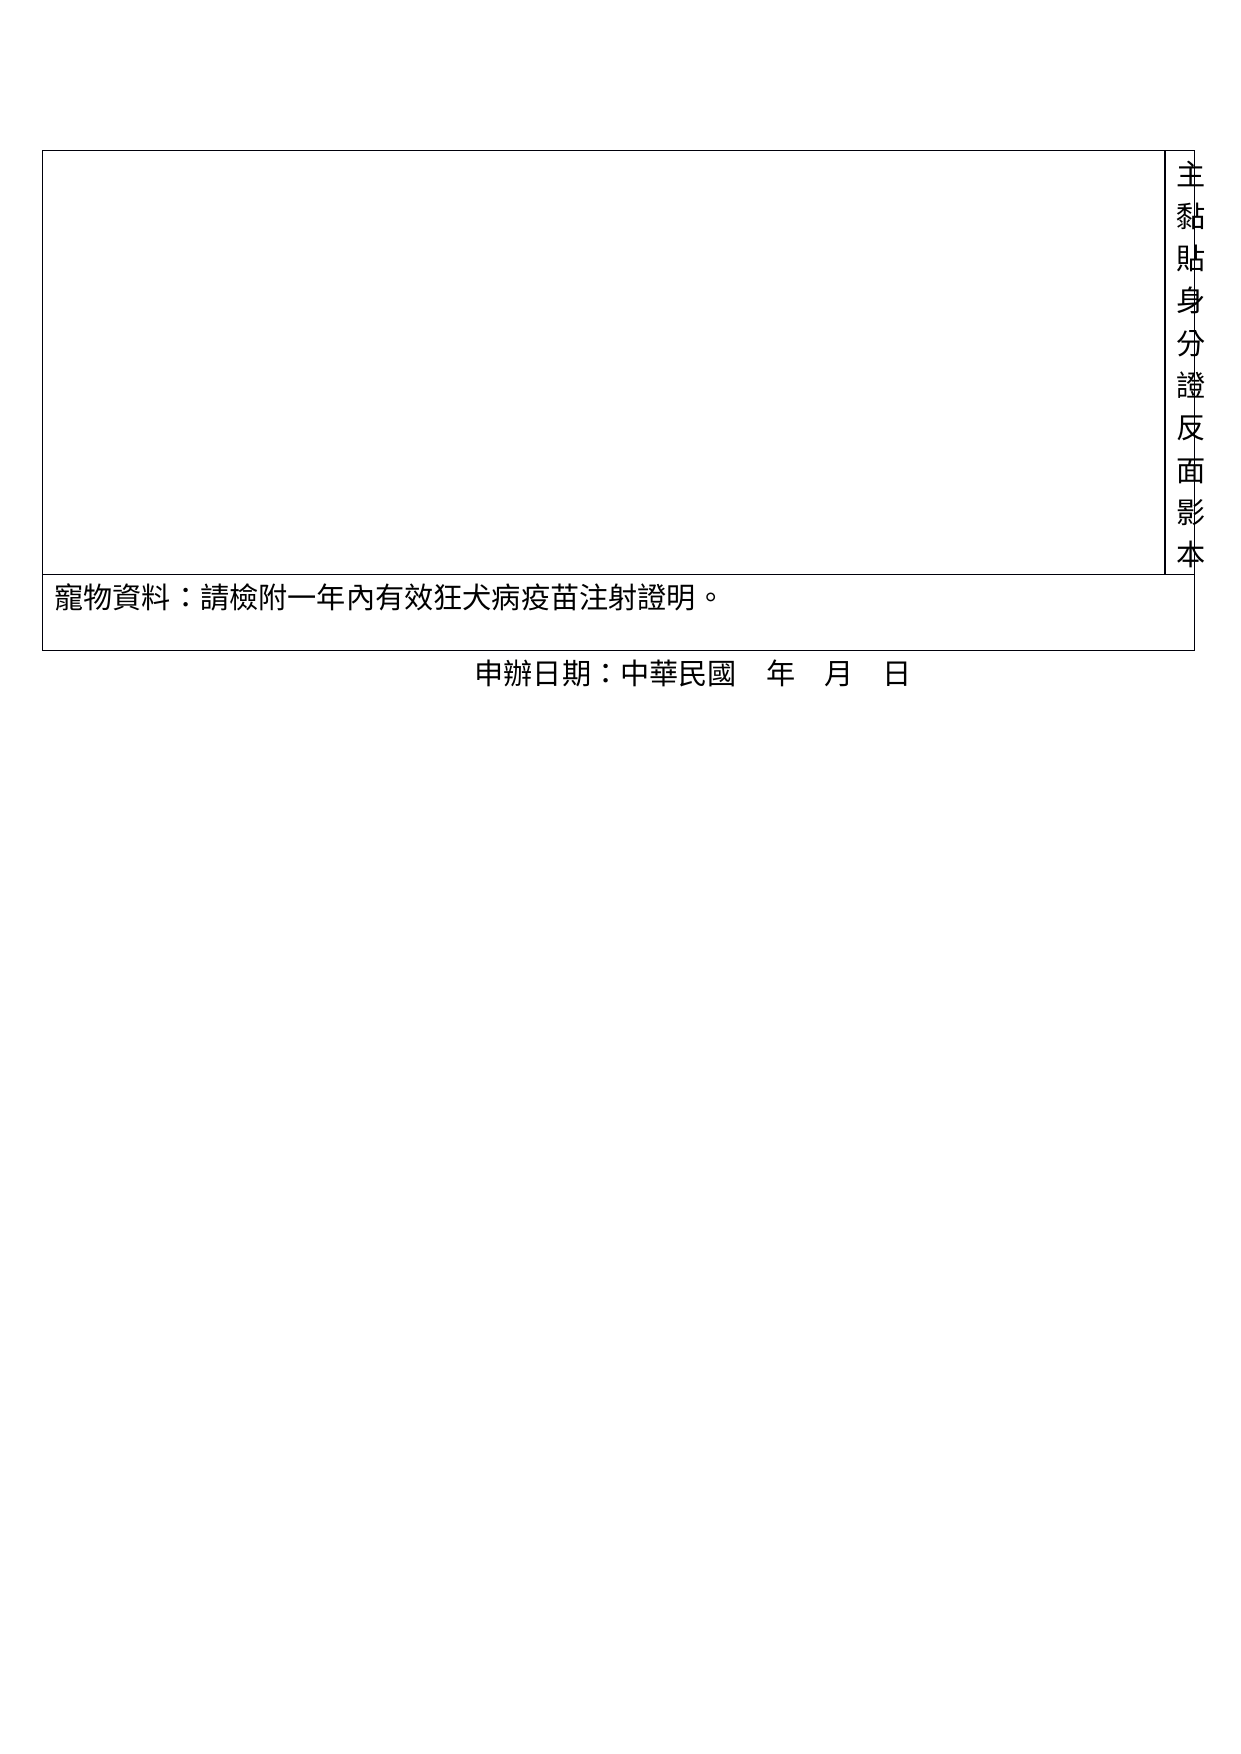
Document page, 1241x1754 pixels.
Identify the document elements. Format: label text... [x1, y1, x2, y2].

text 申辦日期：中華民國 年 月 日 [187, 651, 936, 693]
table_cell 新飼主黏貼身分證反面影本 [1166, 151, 1194, 574]
table_cell [43, 151, 1164, 574]
table_cell 寵物資料：請檢附一年內有效狂犬病疫苗注射證明。 [43, 575, 1194, 649]
